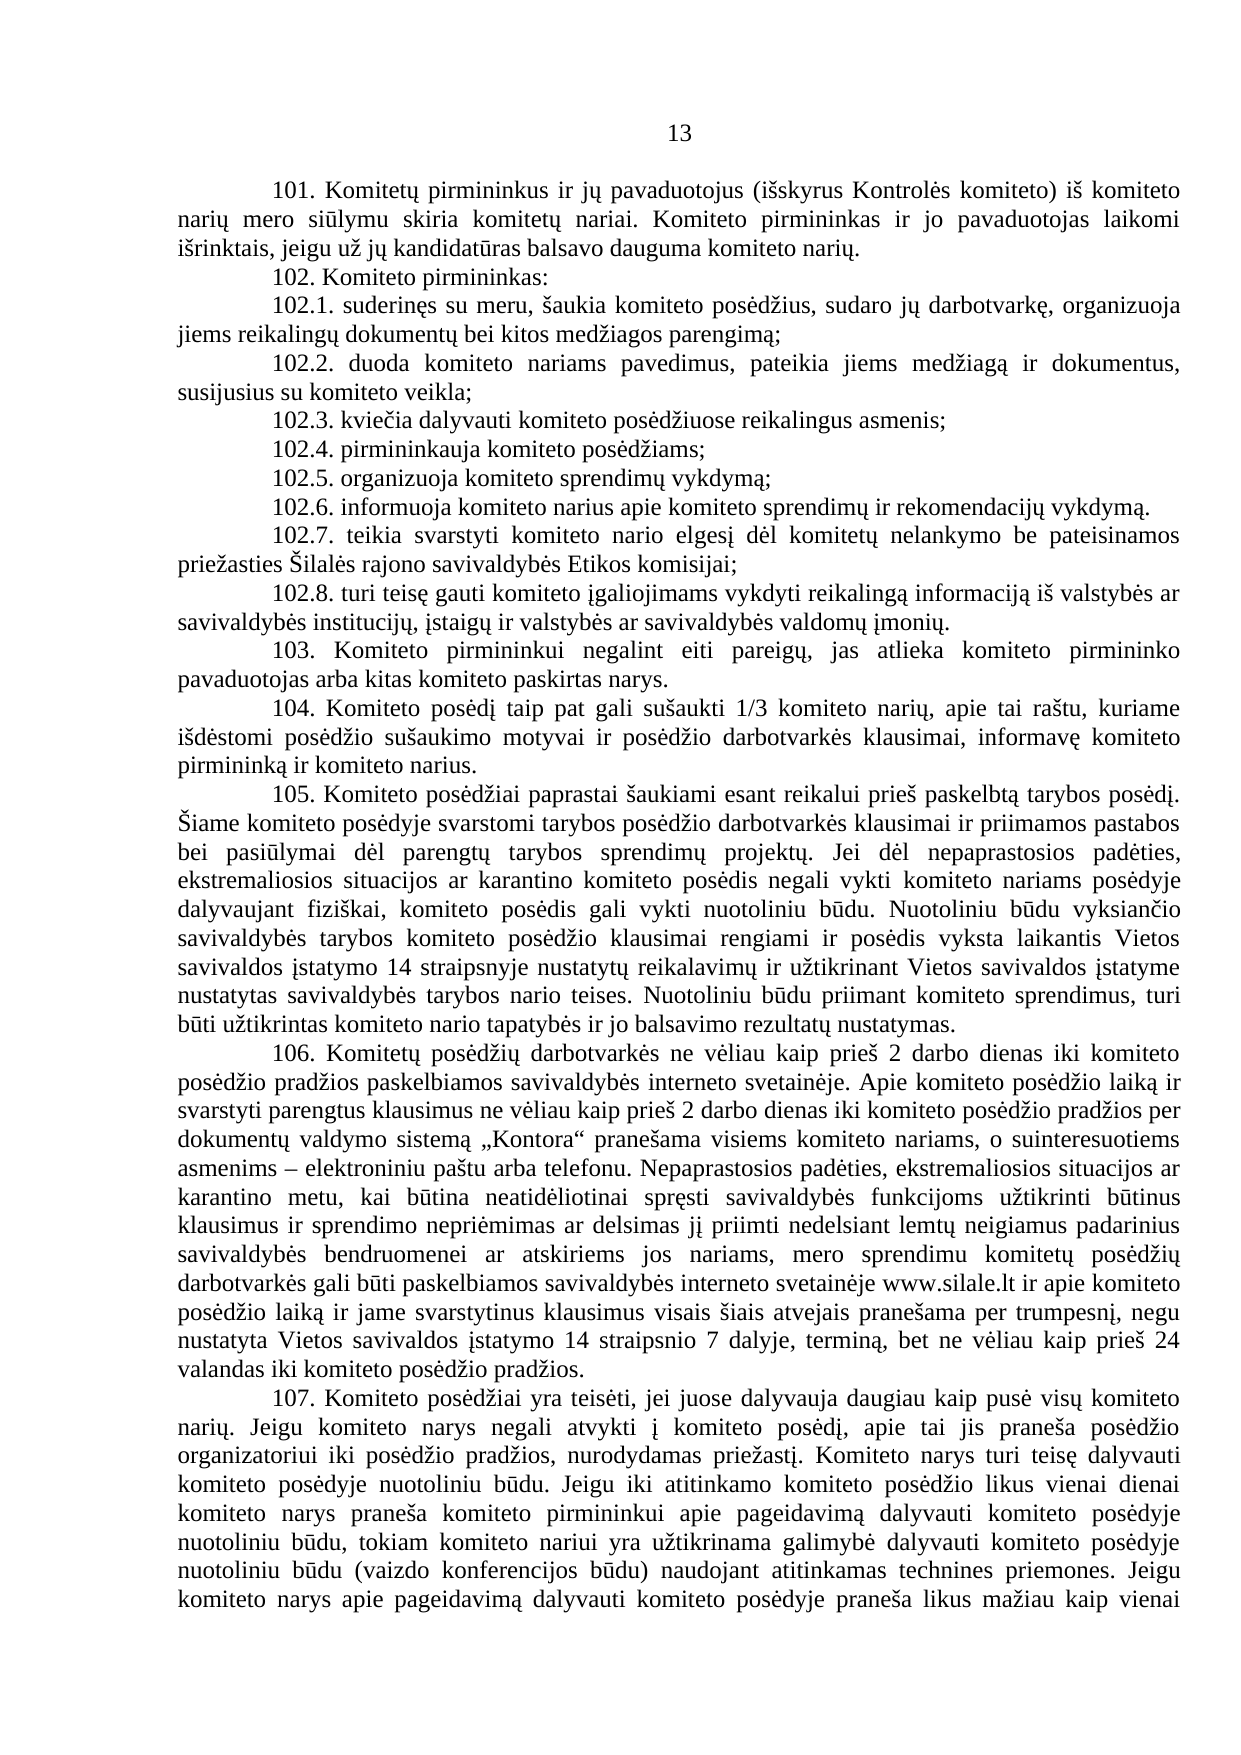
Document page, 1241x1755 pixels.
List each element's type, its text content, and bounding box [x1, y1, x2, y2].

text 102.6. informuoja komiteto narius apie komiteto sprendimų ir rekomendacijų vykdymą. [177, 492, 1181, 521]
text 102. Komiteto pirmininkas: [177, 262, 1181, 291]
text 102.4. pirmininkauja komiteto posėdžiams; [177, 434, 1181, 463]
text 106. Komitetų posėdžių darbotvarkės ne vėliau kaip prieš 2 darbo dienas iki komiteto posėdžio pradžios paskelbiamos savivaldybės interneto svetainėje. Apie komiteto posėdžio laiką ir svarstyti parengtus klausimus ne vėliau kaip prieš 2 darbo dienas iki komiteto posėdžio pradžios per dokumentų valdymo sistemą „Kontora“ pranešama visiems komiteto nariams, o suinteresuotiems asmenims – elektroniniu paštu arba telefonu. Nepaprastosios padėties, ekstremaliosios situacijos ar karantino metu, kai būtina neatidėliotinai spręsti savivaldybės funkcijoms užtikrinti būtinus klausimus ir sprendimo nepriėmimas ar delsimas jį priimti nedelsiant lemtų neigiamus padarinius savivaldybės bendruomenei ar atskiriems jos nariams, mero sprendimu komitetų posėdžių darbotvarkės gali būti paskelbiamos savivaldybės interneto svetainėje www.silale.lt ir apie komiteto posėdžio laiką ir jame svarstytinus klausimus visais šiais atvejais pranešama per trumpesnį, negu nustatyta Vietos savivaldos įstatymo 14 straipsnio 7 dalyje, terminą, bet ne vėliau kaip prieš 24 valandas iki komiteto posėdžio pradžios. [177, 1038, 1181, 1383]
text 102.8. turi teisę gauti komiteto įgaliojimams vykdyti reikalingą informaciją iš valstybės ar savivaldybės institucijų, įstaigų ir valstybės ar savivaldybės valdomų įmonių. [177, 578, 1181, 636]
text 103. Komiteto pirmininkui negalint eiti pareigų, jas atlieka komiteto pirmininko pavaduotojas arba kitas komiteto paskirtas narys. [177, 636, 1181, 693]
text 102.7. teikia svarstyti komiteto nario elgesį dėl komitetų nelankymo be pateisinamos priežasties Šilalės rajono savivaldybės Etikos komisijai; [177, 521, 1181, 578]
text 102.1. suderinęs su meru, šaukia komiteto posėdžius, sudaro jų darbotvarkę, organizuoja jiems reikalingų dokumentų bei kitos medžiagos parengimą; [177, 291, 1181, 348]
text 102.2. duoda komiteto nariams pavedimus, pateikia jiems medžiagą ir dokumentus, susijusius su komiteto veikla; [177, 348, 1181, 406]
text 101. Komitetų pirmininkus ir jų pavaduotojus (išskyrus Kontrolės komiteto) iš komiteto narių mero siūlymu skiria komitetų nariai. Komiteto pirmininkas ir jo pavaduotojas laikomi išrinktais, jeigu už jų kandidatūras balsavo dauguma komiteto narių. [177, 176, 1181, 262]
text 105. Komiteto posėdžiai paprastai šaukiami esant reikalui prieš paskelbtą tarybos posėdį. Šiame komiteto posėdyje svarstomi tarybos posėdžio darbotvarkės klausimai ir priimamos pastabos bei pasiūlymai dėl parengtų tarybos sprendimų projektų. Jei dėl nepaprastosios padėties, ekstremaliosios situacijos ar karantino komiteto posėdis negali vykti komiteto nariams posėdyje dalyvaujant fiziškai, komiteto posėdis gali vykti nuotoliniu būdu. Nuotoliniu būdu vyksiančio savivaldybės tarybos komiteto posėdžio klausimai rengiami ir posėdis vyksta laikantis Vietos savivaldos įstatymo 14 straipsnyje nustatytų reikalavimų ir užtikrinant Vietos savivaldos įstatyme nustatytas savivaldybės tarybos nario teises. Nuotoliniu būdu priimant komiteto sprendimus, turi būti užtikrintas komiteto nario tapatybės ir jo balsavimo rezultatų nustatymas. [177, 779, 1181, 1038]
text 107. Komiteto posėdžiai yra teisėti, jei juose dalyvauja daugiau kaip pusė visų komiteto narių. Jeigu komiteto narys negali atvykti į komiteto posėdį, apie tai jis praneša posėdžio organizatoriui iki posėdžio pradžios, nurodydamas priežastį. Komiteto narys turi teisę dalyvauti komiteto posėdyje nuotoliniu būdu. Jeigu iki atitinkamo komiteto posėdžio likus vienai dienai komiteto narys praneša komiteto pirmininkui apie pageidavimą dalyvauti komiteto posėdyje nuotoliniu būdu, tokiam komiteto nariui yra užtikrinama galimybė dalyvauti komiteto posėdyje nuotoliniu būdu (vaizdo konferencijos būdu) naudojant atitinkamas technines priemones. Jeigu komiteto narys apie pageidavimą dalyvauti komiteto posėdyje praneša likus mažiau kaip vienai [177, 1383, 1181, 1613]
text 102.5. organizuoja komiteto sprendimų vykdymą; [177, 463, 1181, 492]
text 102.3. kviečia dalyvauti komiteto posėdžiuose reikalingus asmenis; [177, 406, 1181, 434]
text 104. Komiteto posėdį taip pat gali sušaukti 1/3 komiteto narių, apie tai raštu, kuriame išdėstomi posėdžio sušaukimo motyvai ir posėdžio darbotvarkės klausimai, informavę komiteto pirmininką ir komiteto narius. [177, 693, 1181, 779]
